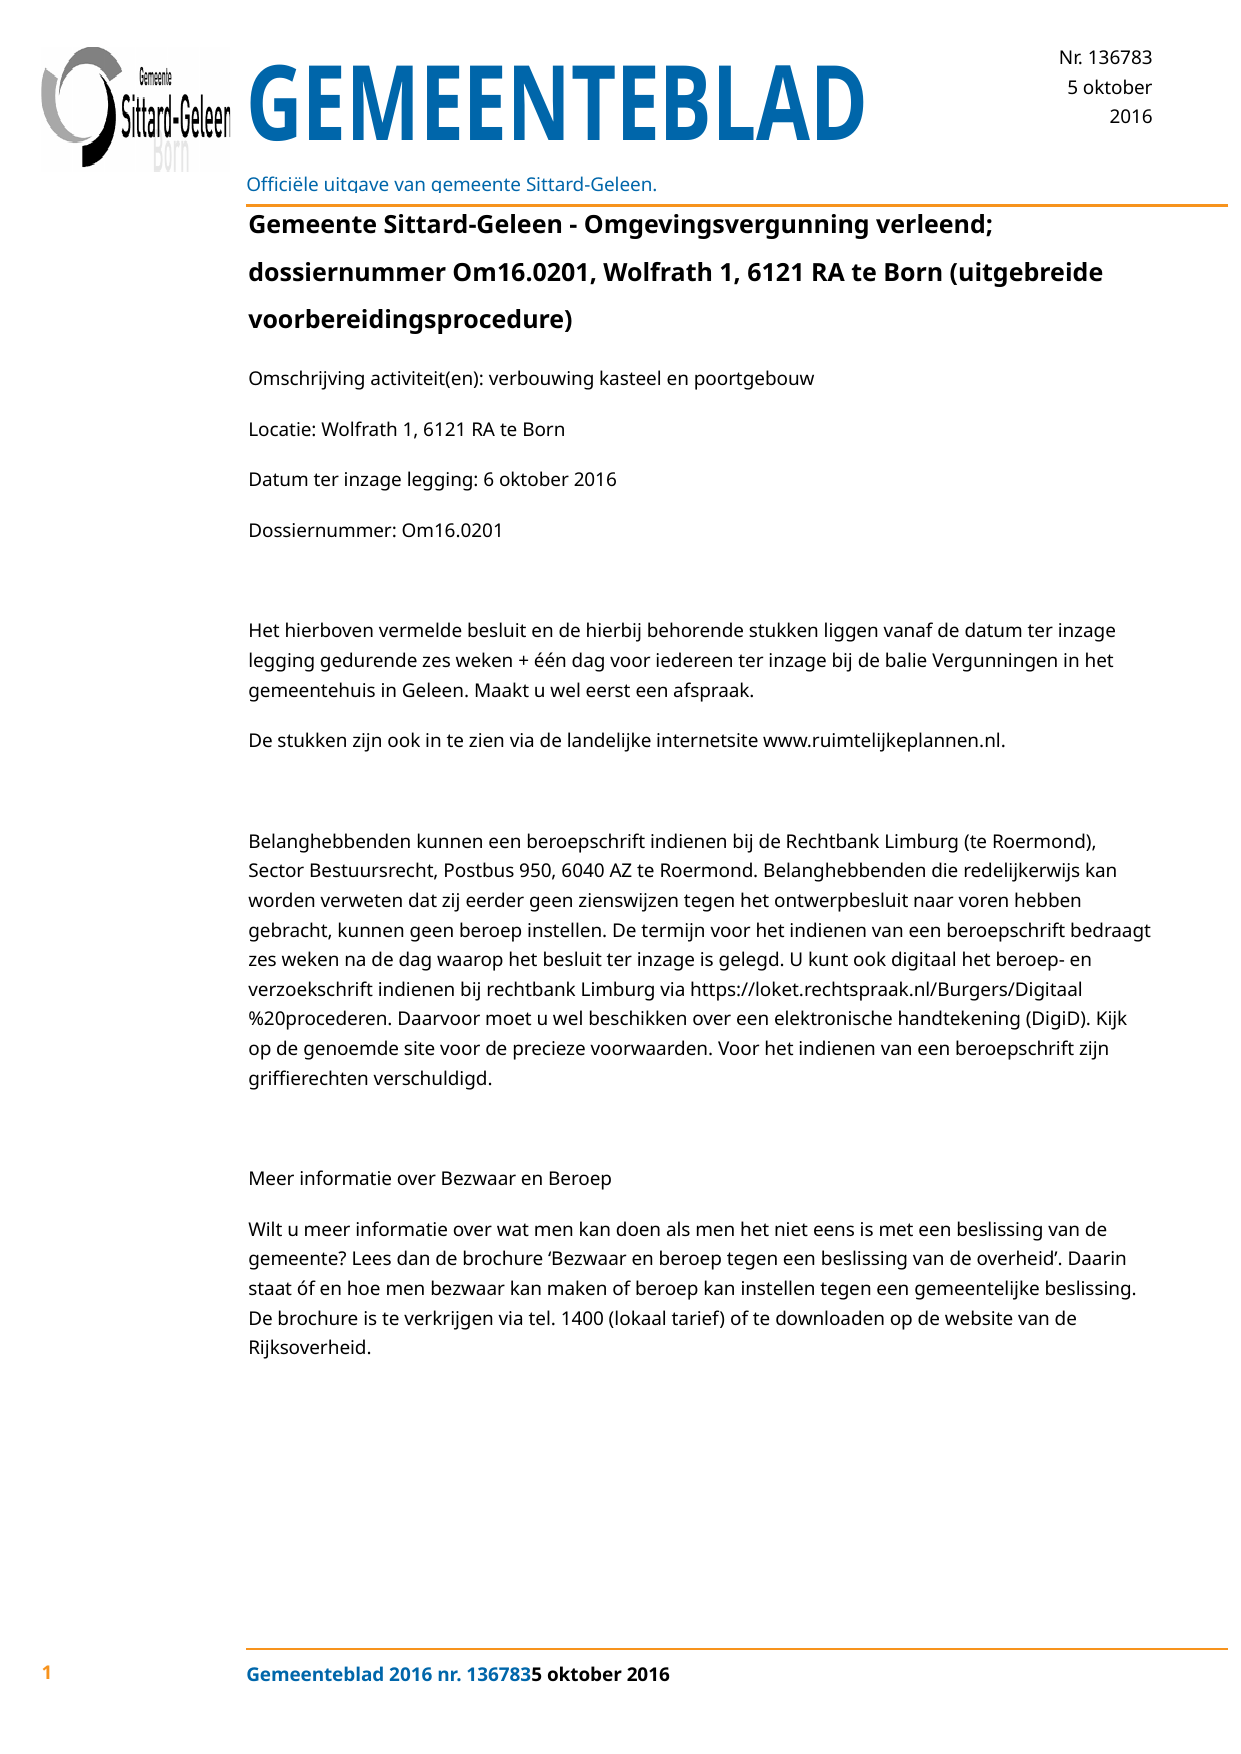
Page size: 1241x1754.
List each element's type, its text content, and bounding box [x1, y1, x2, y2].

picture [41, 47, 231, 172]
text Dossiernummer: Om16.0201 [248, 517, 1152, 542]
text Locatie: Wolfrath 1, 6121 RA te Born [248, 416, 1152, 442]
text Belanghebbenden kunnen een beroepschrift indienen bij de Rechtbank Limburg (te Roermond), Sector Bestuursrecht, Postbus 950, 6040 AZ te Roermond. Belanghebbenden die redelijkerwijs kan worden verweten dat zij eerder geen zienswijzen tegen het ontwerpbesluit naar voren hebben gebracht, kunnen geen beroep instellen. De termijn voor het indienen van een beroepschrift bedraagt zes weken na de dag waarop het besluit ter inzage is gelegd. U kunt ook digitaal het beroep- en verzoekschrift indienen bij rechtbank Limburg via https://loket.rechtspraak.nl/Burgers/Digitaal%20procederen. Daarvoor moet u wel beschikken over een elektronische handtekening (DigiD). Kijk op de genoemde site voor de precieze voorwaarden. Voor het indienen van een beroepschrift zijn griffierechten verschuldigd. [248, 828, 1152, 1090]
text Meer informatie over Bezwaar en Beroep [248, 1166, 1152, 1191]
text Wilt u meer informatie over wat men kan doen als men het niet eens is met een beslissing van de gemeente? Lees dan de brochure ‘Bezwaar en beroep tegen een beslissing van de overheid’. Daarin staat óf en hoe men bezwaar kan maken of beroep kan instellen tegen een gemeentelijke beslissing. De brochure is te verkrijgen via tel. 1400 (lokaal tarief) of te downloaden op de website van de Rijksoverheid. [248, 1216, 1152, 1360]
text Het hierboven vermelde besluit en de hierbij behorende stukken liggen vanaf de datum ter inzage legging gedurende zes weken + één dag voor iedereen ter inzage bij de balie Vergunningen in het gemeentehuis in Geleen. Maakt u wel eerst een afspraak. [248, 618, 1152, 702]
text Omschrijving activiteit(en): verbouwing kasteel en poortgebouw [248, 366, 1152, 391]
text De stukken zijn ook in te zien via de landelijke internetsite www.ruimtelijkeplannen.nl. [248, 727, 1152, 753]
text Gemeente Sittard-Geleen - Omgevingsvergunning verleend; dossiernummer Om16.0201, Wolfrath 1, 6121 RA te Born (uitgebreide voorbereidingsprocedure) [248, 207, 1152, 336]
text Datum ter inzage legging: 6 oktober 2016 [248, 466, 1152, 492]
